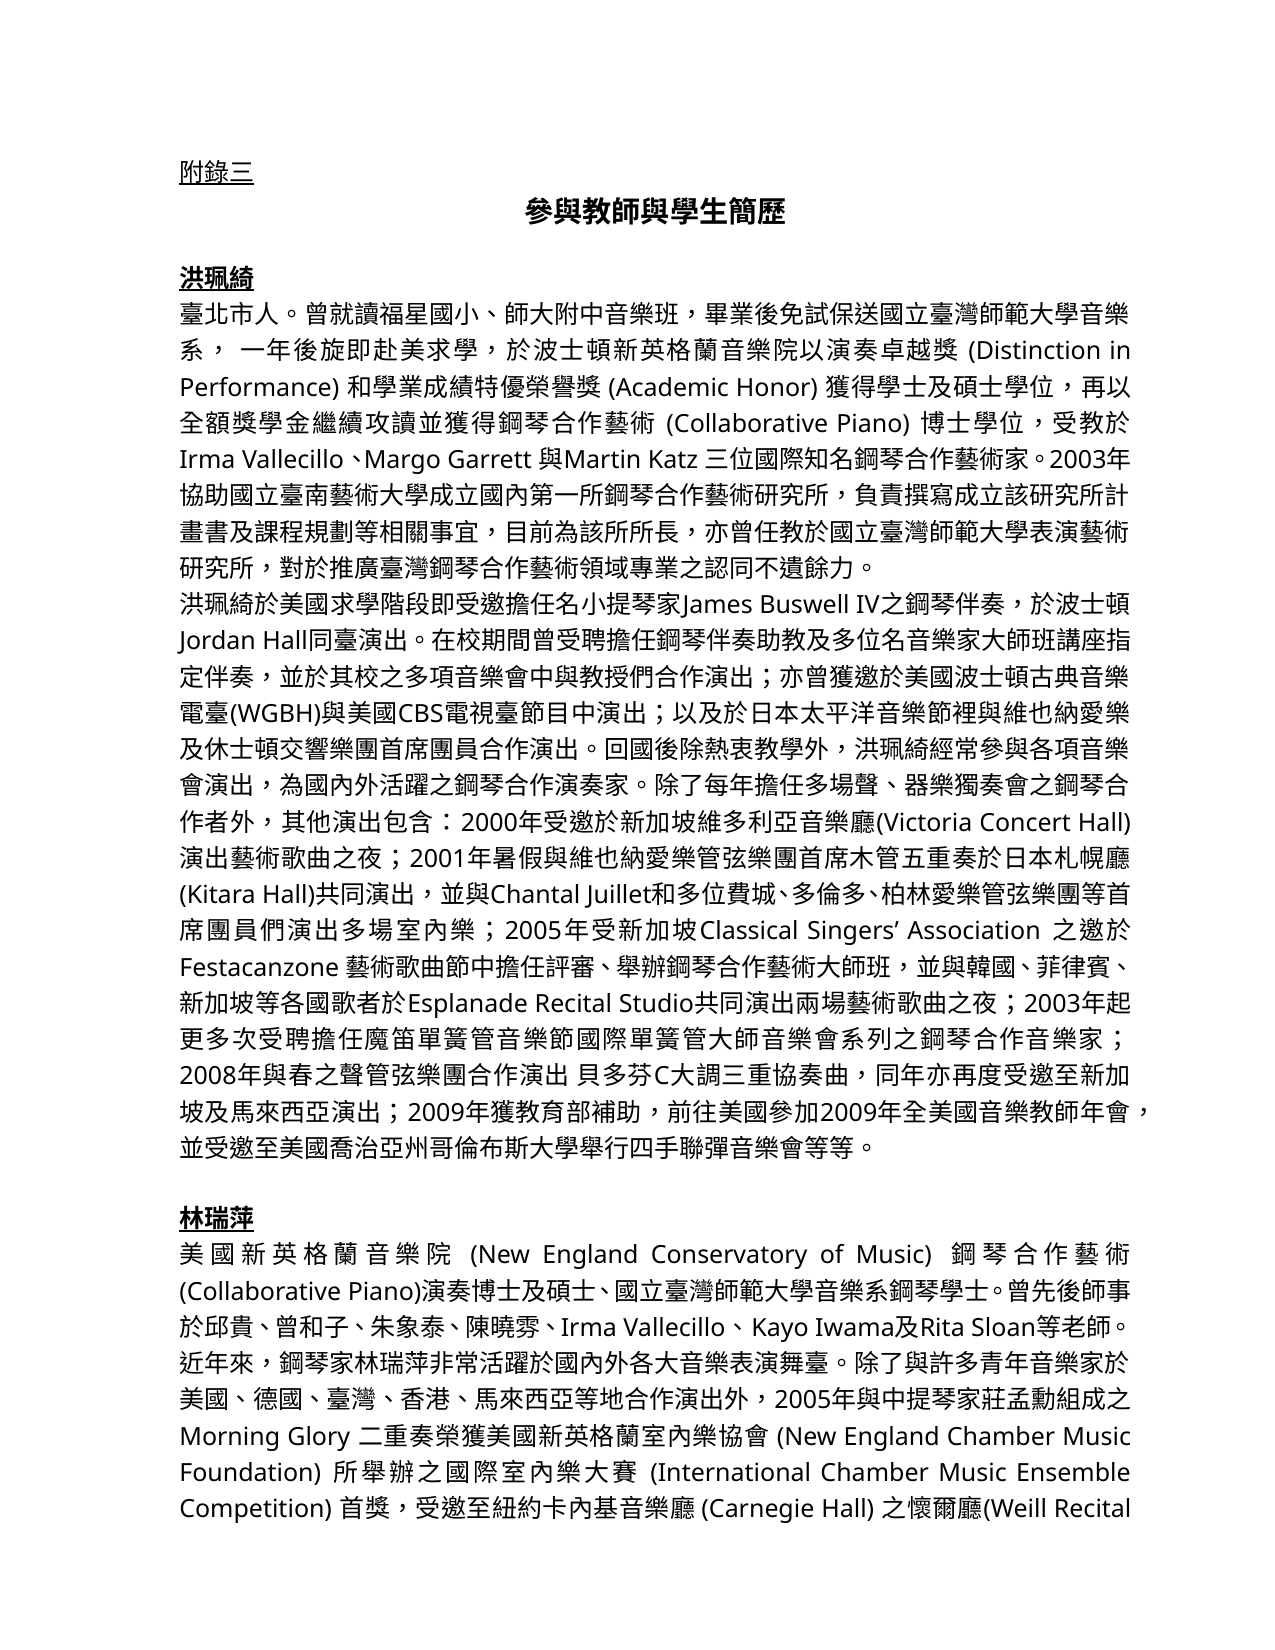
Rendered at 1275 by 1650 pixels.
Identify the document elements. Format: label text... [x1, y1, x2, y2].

text 參與教師與學生簡歷 [179, 188, 1131, 231]
text 臺北市人。曾就讀福星國小、師大附中音樂班，畢業後免試保送國立臺灣師範大學音樂系， 一年後旋即赴美求學，於波士頓新英格蘭音樂院以演奏卓越獎 (Distinction in Performance) 和學業成績特優榮譽獎 (Academic Honor) 獲得學士及碩士學位，再以全額獎學金繼續攻讀並獲得鋼琴合作藝術 (Collaborative Piano) 博士學位，受教於 Irma Vallecillo、Margo Garrett 與Martin Katz 三位國際知名鋼琴合作藝術家。2003年協助國立臺南藝術大學成立國內第一所鋼琴合作藝術研究所，負責撰寫成立該研究所計畫書及課程規劃等相關事宜，目前為該所所長，亦曾任教於國立臺灣師範大學表演藝術研究所，對於推廣臺灣鋼琴合作藝術領域專業之認同不遺餘力。 [179, 294, 1131, 584]
text 洪珮綺 [179, 258, 1131, 294]
text 洪珮綺於美國求學階段即受邀擔任名小提琴家James Buswell IV之鋼琴伴奏，於波士頓Jordan Hall同臺演出。在校期間曾受聘擔任鋼琴伴奏助教及多位名音樂家大師班講座指定伴奏，並於其校之多項音樂會中與教授們合作演出；亦曾獲邀於美國波士頓古典音樂電臺(WGBH)與美國CBS電視臺節目中演出；以及於日本太平洋音樂節裡與維也納愛樂及休士頓交響樂團首席團員合作演出。回國後除熱衷教學外，洪珮綺經常參與各項音樂會演出，為國內外活躍之鋼琴合作演奏家。除了每年擔任多場聲、器樂獨奏會之鋼琴合作者外，其他演出包含：2000年受邀於新加坡維多利亞音樂廳(Victoria Concert Hall)演出藝術歌曲之夜；2001年暑假與維也納愛樂管弦樂團首席木管五重奏於日本札幌廳(Kitara Hall)共同演出，並與Chantal Juillet和多位費城、多倫多、柏林愛樂管弦樂團等首席團員們演出多場室內樂；2005年受新加坡Classical Singers’ Association 之邀於Festacanzone 藝術歌曲節中擔任評審、舉辦鋼琴合作藝術大師班，並與韓國、菲律賓、新加坡等各國歌者於Esplanade Recital Studio共同演出兩場藝術歌曲之夜；2003年起更多次受聘擔任魔笛單簧管音樂節國際單簧管大師音樂會系列之鋼琴合作音樂家；2008年與春之聲管弦樂團合作演出 貝多芬C大調三重協奏曲，同年亦再度受邀至新加坡及馬來西亞演出；2009年獲教育部補助，前往美國參加2009年全美國音樂教師年會，並受邀至美國喬治亞州哥倫布斯大學舉行四手聯彈音樂會等等。 [179, 584, 1131, 1164]
text 林瑞萍 [179, 1199, 1131, 1235]
text 近年來，鋼琴家林瑞萍非常活躍於國內外各大音樂表演舞臺。除了與許多青年音樂家於美國、德國、臺灣、香港、馬來西亞等地合作演出外，2005年與中提琴家莊孟勳組成之Morning Glory 二重奏榮獲美國新英格蘭室內樂協會 (New England Chamber Music Foundation) 所舉辦之國際室內樂大賽 (International Chamber Music Ensemble Competition) 首獎，受邀至紐約卡內基音樂廳 (Carnegie Hall) 之懷爾廳(Weill Recital Hall) 演出。此外，她精湛的琴藝與卓越的音樂性更受國際知名中提琴演奏家Kim Kashkashian青睞，除長年擔任其專屬伴奏外，2006年更受邀於美國波士頓愛德華比克曼音樂廳(Edward M. Pickman Hall) 一同演出，2009年7月於德國威瑪音樂節(Die WeimarerMeisterkurse)中擔任其音樂會鋼琴伴奏。在鋼琴合作藝術領域方面經歷豐富，包括擔任美國Piatigorsky基金會主辦的音樂會系列之指定伴奏，Karen Tuttle中提琴工作坊 (Viola Coordination Workshop) 之指定伴奏，美國Aspen音樂節中提琴家Heidi Castleman、Victoria Chiang 及Ellen Rose之職業專屬伴奏，美國新英格蘭音樂院鋼琴伴奏助教，德國Weimar音樂節職業伴奏，中華民國聲樂家協會主辦的音樂會及講座系列之指定伴奏，行政院文建會 [歌劇工作坊] 伴奏，以及臺北市立建國高級中學教師合唱團伴奏。此外，亦曾多次擔任聲樂家EllyAmeling、Thomas Quasthoff，聲樂指導 Warren Jones、Walter Olbertz、Pierre Vallet、Justus Zeyen，小提琴家Pamela Frank、Donald Weilerstein，中提琴家James Dunham、Nobuko Imai、Kim Kashkashian、Martha Katz、Thomas Riebl、Karen Tuttle，大提琴家Paul Katz、Laurence Lesser，以及長笛家Jeanne Baxtresser、John Heiss等多位國際名師之大師班講座指定伴奏。在學術領域上，多年來致力於研究理查‧史特勞斯 (Richard Strauss) 及雨果‧沃爾夫(Hugo Wolf) 之德文藝術歌曲。2007年發表博士論文“The Believing Unbeliever: Hugo Wolf’s Ten Geistliche Lieder from the SpanischesLiederbuch”。 [179, 1344, 1131, 1525]
text 美國新英格蘭音樂院 (New England Conservatory of Music) 鋼琴合作藝術(Collaborative Piano)演奏博士及碩士、國立臺灣師範大學音樂系鋼琴學士。曾先後師事於邱貴、曾和子、朱象泰、陳曉雰、Irma Vallecillo、 Kayo Iwama及Rita Sloan等老師。 [179, 1235, 1131, 1344]
text 附錄三 [179, 152, 1131, 188]
